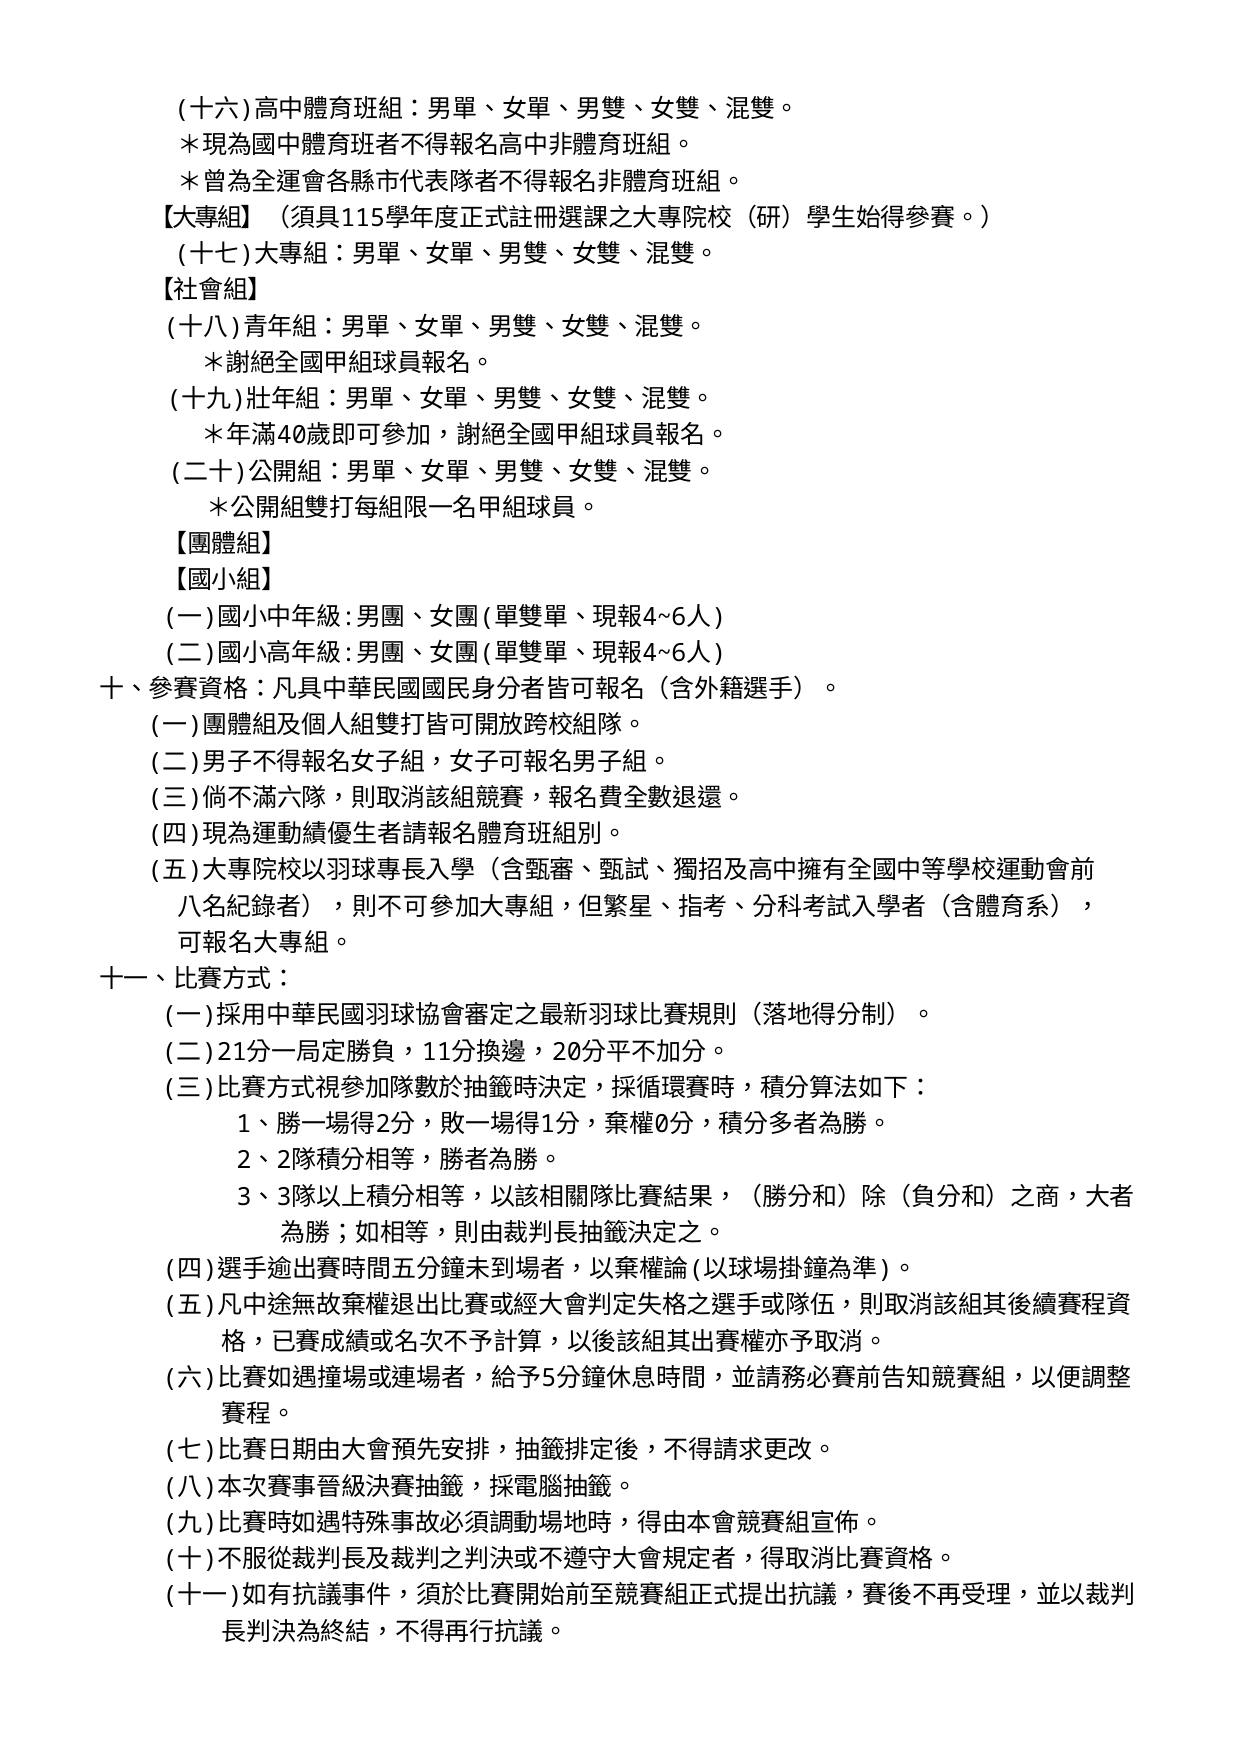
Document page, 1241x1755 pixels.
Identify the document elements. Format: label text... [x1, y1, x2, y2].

text (一)國小中年級:男團、女團(單雙單、現報4~6人) [99, 596, 1152, 632]
text (十八)青年組：男單、女單、男雙、女雙、混雙。 [163, 306, 1152, 342]
text ＊公開組雙打每組限一名甲組球員。 [206, 487, 1152, 524]
text (五)凡中途無故棄權退出比賽或經大會判定失格之選手或隊伍，則取消該組其後續賽程資格，已賽成績或名次不予計算，以後該組其出賽權亦予取消。 [162, 1285, 1152, 1357]
text (七)比賽日期由大會預先安排，抽籤排定後，不得請求更改。 [162, 1430, 1152, 1466]
text (八)本次賽事晉級決賽抽籤，採電腦抽籤。 [162, 1466, 1152, 1502]
text (十六)高中體育班組：男單、女單、男雙、女雙、混雙。 [174, 89, 918, 125]
text ＊謝絕全國甲組球員報名。 [201, 342, 1152, 379]
text (二)21分一局定勝負，11分換邊，20分平不加分。 [162, 1031, 1122, 1067]
text 【團體組】 [99, 524, 1152, 560]
text (十)不服從裁判長及裁判之判決或不遵守大會規定者，得取消比賽資格。 [162, 1539, 1152, 1575]
text (四)選手逾出賽時間五分鐘未到場者，以棄權論(以球場掛鐘為準)。 [135, 1249, 1152, 1285]
text 2、2隊積分相等，勝者為勝。 [199, 1140, 1152, 1176]
text ＊曾為全運會各縣市代表隊者不得報名非體育班組。 [178, 161, 1152, 197]
text (二)男子不得報名女子組，女子可報名男子組。 [147, 741, 1152, 777]
text (六)比賽如遇撞場或連場者，給予5分鐘休息時間，並請務必賽前告知競賽組，以便調整賽程。 [162, 1357, 1152, 1430]
text (五)大專院校以羽球專長入學（含甄審、甄試、獨招及高中擁有全國中等學校運動會前八名紀錄者），則不可參加大專組，但繁星、指考、分科考試入學者（含體育系），可報名大專組。 [147, 850, 1119, 959]
text ＊現為國中體育班者不得報名高中非體育班組。 [178, 125, 1152, 161]
text (二)國小高年級:男團、女團(單雙單、現報4~6人) [99, 632, 1152, 669]
text 【國小組】 [99, 560, 1152, 596]
text (九)比賽時如遇特殊事故必須調動場地時，得由本會競賽組宣佈。 [162, 1502, 1152, 1539]
text 3、3隊以上積分相等，以該相關隊比賽結果，（勝分和）除（負分和）之商，大者為勝；如相等，則由裁判長抽籤決定之。 [236, 1176, 1152, 1249]
text (三)倘不滿六隊，則取消該組競賽，報名費全數退還。 [147, 777, 1152, 814]
text (二十)公開組：男單、女單、男雙、女雙、混雙。 [168, 451, 1152, 487]
text (一)團體組及個人組雙打皆可開放跨校組隊。 [147, 705, 1152, 741]
text 1、勝一場得2分，敗一場得1分，棄權0分，積分多者為勝。 [199, 1104, 1152, 1140]
text (三)比賽方式視參加隊數於抽籤時決定，採循環賽時，積分算法如下： [162, 1067, 1122, 1104]
text ＊年滿40歲即可參加，謝絕全國甲組球員報名。 [201, 415, 1152, 451]
text (一)採用中華民國羽球協會審定之最新羽球比賽規則（落地得分制）。 [162, 995, 1122, 1031]
text (十一)如有抗議事件，須於比賽開始前至競賽組正式提出抗議，賽後不再受理，並以裁判長判決為終結，不得再行抗議。 [162, 1575, 1152, 1647]
text (十九)壯年組：男單、女單、男雙、女雙、混雙。 [166, 379, 1152, 415]
text 十一、比賽方式： [99, 959, 1152, 995]
text (十七)大專組：男單、女單、男雙、女雙、混雙。 [174, 234, 1152, 270]
text (四)現為運動績優生者請報名體育班組別。 [147, 814, 1152, 850]
text 【社會組】 [149, 270, 1152, 306]
text 十、參賽資格：凡具中華民國國民身分者皆可報名（含外籍選手）。 [99, 669, 1152, 705]
text 【大專組】（須具115學年度正式註冊選課之大專院校（研）學生始得參賽。） [149, 197, 1152, 234]
